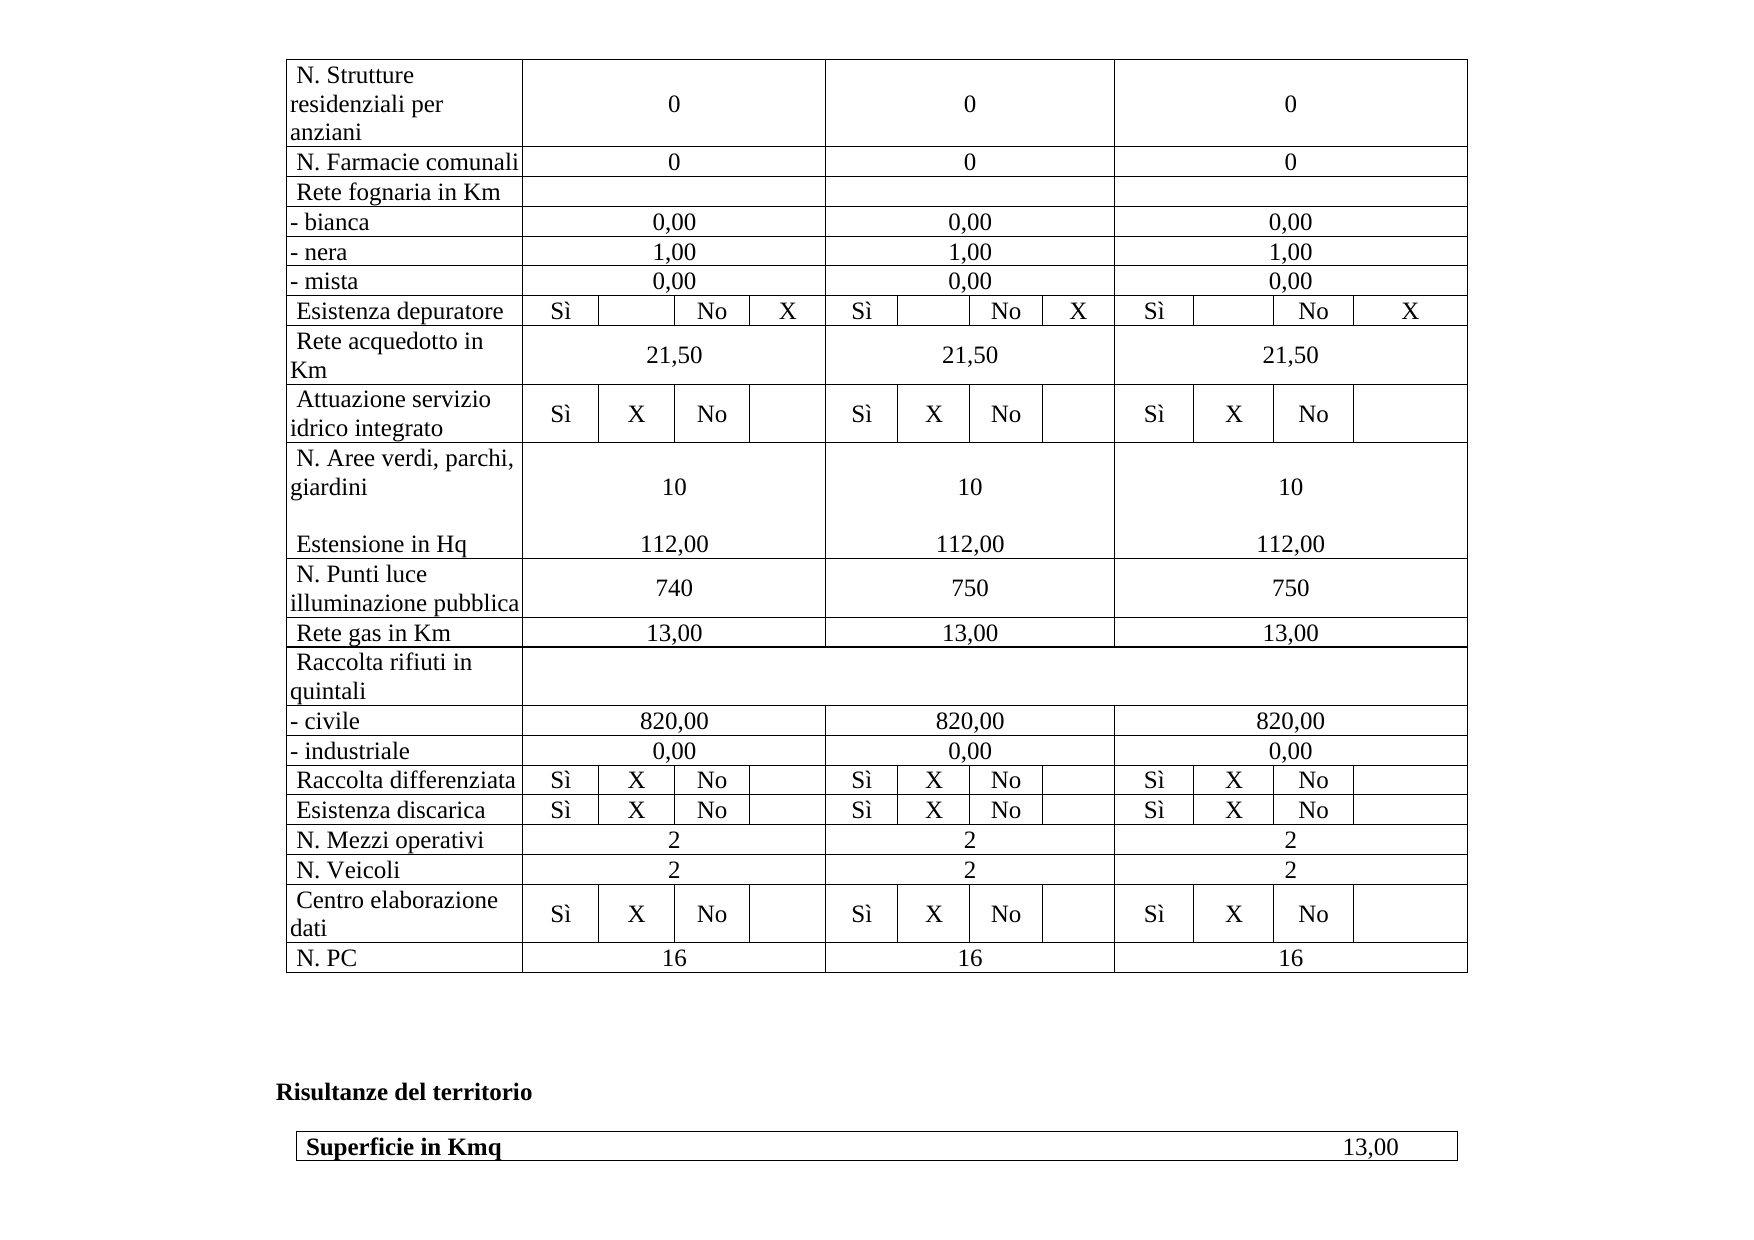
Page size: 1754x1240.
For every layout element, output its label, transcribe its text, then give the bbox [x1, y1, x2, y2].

table_cell 21,50 [1115, 326, 1467, 383]
table_cell Estensione in Hq [287, 529, 522, 558]
table_cell X [1354, 296, 1467, 325]
table_cell Sì [826, 296, 897, 325]
table_cell 0 [523, 147, 825, 176]
table_cell [523, 648, 1467, 705]
table_cell Sì [523, 766, 598, 794]
table_cell X [599, 385, 674, 442]
table_cell Sì [523, 385, 598, 442]
table_cell 13,00 [826, 618, 1114, 646]
table_cell - industriale [287, 736, 522, 764]
table_cell No [1274, 885, 1353, 942]
table_cell No [675, 885, 749, 942]
table_cell X [599, 766, 674, 794]
table_cell 750 [826, 559, 1114, 617]
table_header Superficie in Kmq [297, 1132, 762, 1160]
table_cell Raccolta differenziata [287, 766, 522, 794]
table_cell [750, 385, 825, 442]
table_cell 2 [826, 855, 1114, 884]
table_cell No [970, 385, 1042, 442]
table_cell 21,50 [523, 326, 825, 383]
table_cell No [970, 766, 1042, 794]
table_header [1221, 1132, 1284, 1160]
table_cell N. Farmacie comunali [287, 147, 522, 176]
table_cell [1354, 885, 1467, 942]
table_cell N. Veicoli [287, 855, 522, 884]
table_cell No [970, 795, 1042, 824]
table_cell 0 [826, 60, 1114, 146]
table_cell No [1274, 296, 1353, 325]
table_cell No [675, 766, 749, 794]
table_cell [1194, 296, 1273, 325]
table_cell [599, 296, 674, 325]
table_cell 1,00 [1115, 237, 1467, 265]
table_cell Esistenza discarica [287, 795, 522, 824]
table_cell [750, 795, 825, 824]
table_cell Sì [1115, 885, 1193, 942]
table_cell No [675, 795, 749, 824]
table_cell No [970, 296, 1042, 325]
table_cell Sì [826, 385, 897, 442]
table_cell Sì [523, 795, 598, 824]
table_cell [1354, 766, 1467, 794]
table_cell 112,00 [1115, 529, 1467, 558]
table_cell No [970, 885, 1042, 942]
table_cell 0 [1115, 147, 1467, 176]
table_cell 0 [1115, 60, 1467, 146]
table_cell Attuazione servizio idrico integrato [287, 385, 522, 442]
table_cell 1,00 [523, 237, 825, 265]
table_cell 112,00 [523, 529, 825, 558]
table_cell 0,00 [523, 266, 825, 295]
table_cell X [898, 885, 969, 942]
table_cell No [1274, 385, 1353, 442]
table_cell 10 [826, 443, 1114, 529]
table_cell X [898, 795, 969, 824]
table_cell N. Strutture residenziali per anziani [287, 60, 522, 146]
table_cell X [599, 795, 674, 824]
table_cell Rete fognaria in Km [287, 177, 522, 206]
table_cell 750 [1115, 559, 1467, 617]
table_cell 21,50 [826, 326, 1114, 383]
table_cell Sì [826, 795, 897, 824]
table_cell Sì [1115, 296, 1193, 325]
table_cell N. Mezzi operativi [287, 825, 522, 854]
table_cell [750, 766, 825, 794]
table_cell - nera [287, 237, 522, 265]
table_cell [898, 296, 969, 325]
table_cell 16 [523, 943, 825, 972]
table_cell N. Aree verdi, parchi, giardini [287, 443, 522, 529]
table_cell 112,00 [826, 529, 1114, 558]
table_cell [1115, 177, 1467, 206]
table_cell X [898, 385, 969, 442]
table_cell 0,00 [826, 266, 1114, 295]
table_cell [1043, 766, 1114, 794]
table_cell 2 [1115, 825, 1467, 854]
table_cell [826, 177, 1114, 206]
table_cell Sì [826, 885, 897, 942]
table_cell [1354, 795, 1467, 824]
table_cell Sì [523, 296, 598, 325]
table_cell 0 [826, 147, 1114, 176]
table_cell 13,00 [1115, 618, 1467, 646]
table_cell No [675, 385, 749, 442]
table_cell 1,00 [826, 237, 1114, 265]
table_cell 0,00 [523, 736, 825, 764]
text Risultanze del territorio [248, 1077, 1695, 1106]
table_cell Centro elaborazione dati [287, 885, 522, 942]
table_cell 10 [523, 443, 825, 529]
table_cell 740 [523, 559, 825, 617]
table_cell 0 [523, 60, 825, 146]
table_cell X [1194, 885, 1273, 942]
table_cell Sì [1115, 385, 1193, 442]
table_cell N. Punti luce illuminazione pubblica [287, 559, 522, 617]
table_cell 820,00 [826, 706, 1114, 735]
table_cell 16 [826, 943, 1114, 972]
table_header [762, 1132, 1221, 1160]
table_cell 820,00 [523, 706, 825, 735]
table_cell No [1274, 795, 1353, 824]
table_cell 2 [523, 855, 825, 884]
table_cell 0,00 [826, 736, 1114, 764]
table_cell X [1194, 766, 1273, 794]
table_cell 820,00 [1115, 706, 1467, 735]
table_cell X [1194, 385, 1273, 442]
table_cell 10 [1115, 443, 1467, 529]
table_cell N. PC [287, 943, 522, 972]
table_cell X [1194, 795, 1273, 824]
table_cell X [750, 296, 825, 325]
table_cell - mista [287, 266, 522, 295]
table_cell - bianca [287, 207, 522, 236]
table_cell Rete acquedotto in Km [287, 326, 522, 383]
table_cell X [898, 766, 969, 794]
table_cell X [599, 885, 674, 942]
table_cell [1354, 385, 1467, 442]
table_cell [1043, 885, 1114, 942]
table_cell Esistenza depuratore [287, 296, 522, 325]
table_cell No [1274, 766, 1353, 794]
table_header 13,00 [1284, 1132, 1457, 1160]
table_cell - civile [287, 706, 522, 735]
table_cell 2 [523, 825, 825, 854]
table_cell 0,00 [826, 207, 1114, 236]
table_cell Sì [826, 766, 897, 794]
table_cell Raccolta rifiuti in quintali [287, 648, 522, 705]
table_cell [1043, 385, 1114, 442]
table_cell 13,00 [523, 618, 825, 646]
table_cell 0,00 [1115, 736, 1467, 764]
table_cell 2 [826, 825, 1114, 854]
table_cell 0,00 [523, 207, 825, 236]
table_cell [523, 177, 825, 206]
table_cell X [1043, 296, 1114, 325]
table_cell No [675, 296, 749, 325]
table_cell Rete gas in Km [287, 618, 522, 646]
table_cell 0,00 [1115, 266, 1467, 295]
table_cell Sì [1115, 766, 1193, 794]
table_cell 0,00 [1115, 207, 1467, 236]
table_cell Sì [1115, 795, 1193, 824]
table_cell [1043, 795, 1114, 824]
table_cell [750, 885, 825, 942]
table_cell Sì [523, 885, 598, 942]
table_cell 2 [1115, 855, 1467, 884]
table_cell 16 [1115, 943, 1467, 972]
